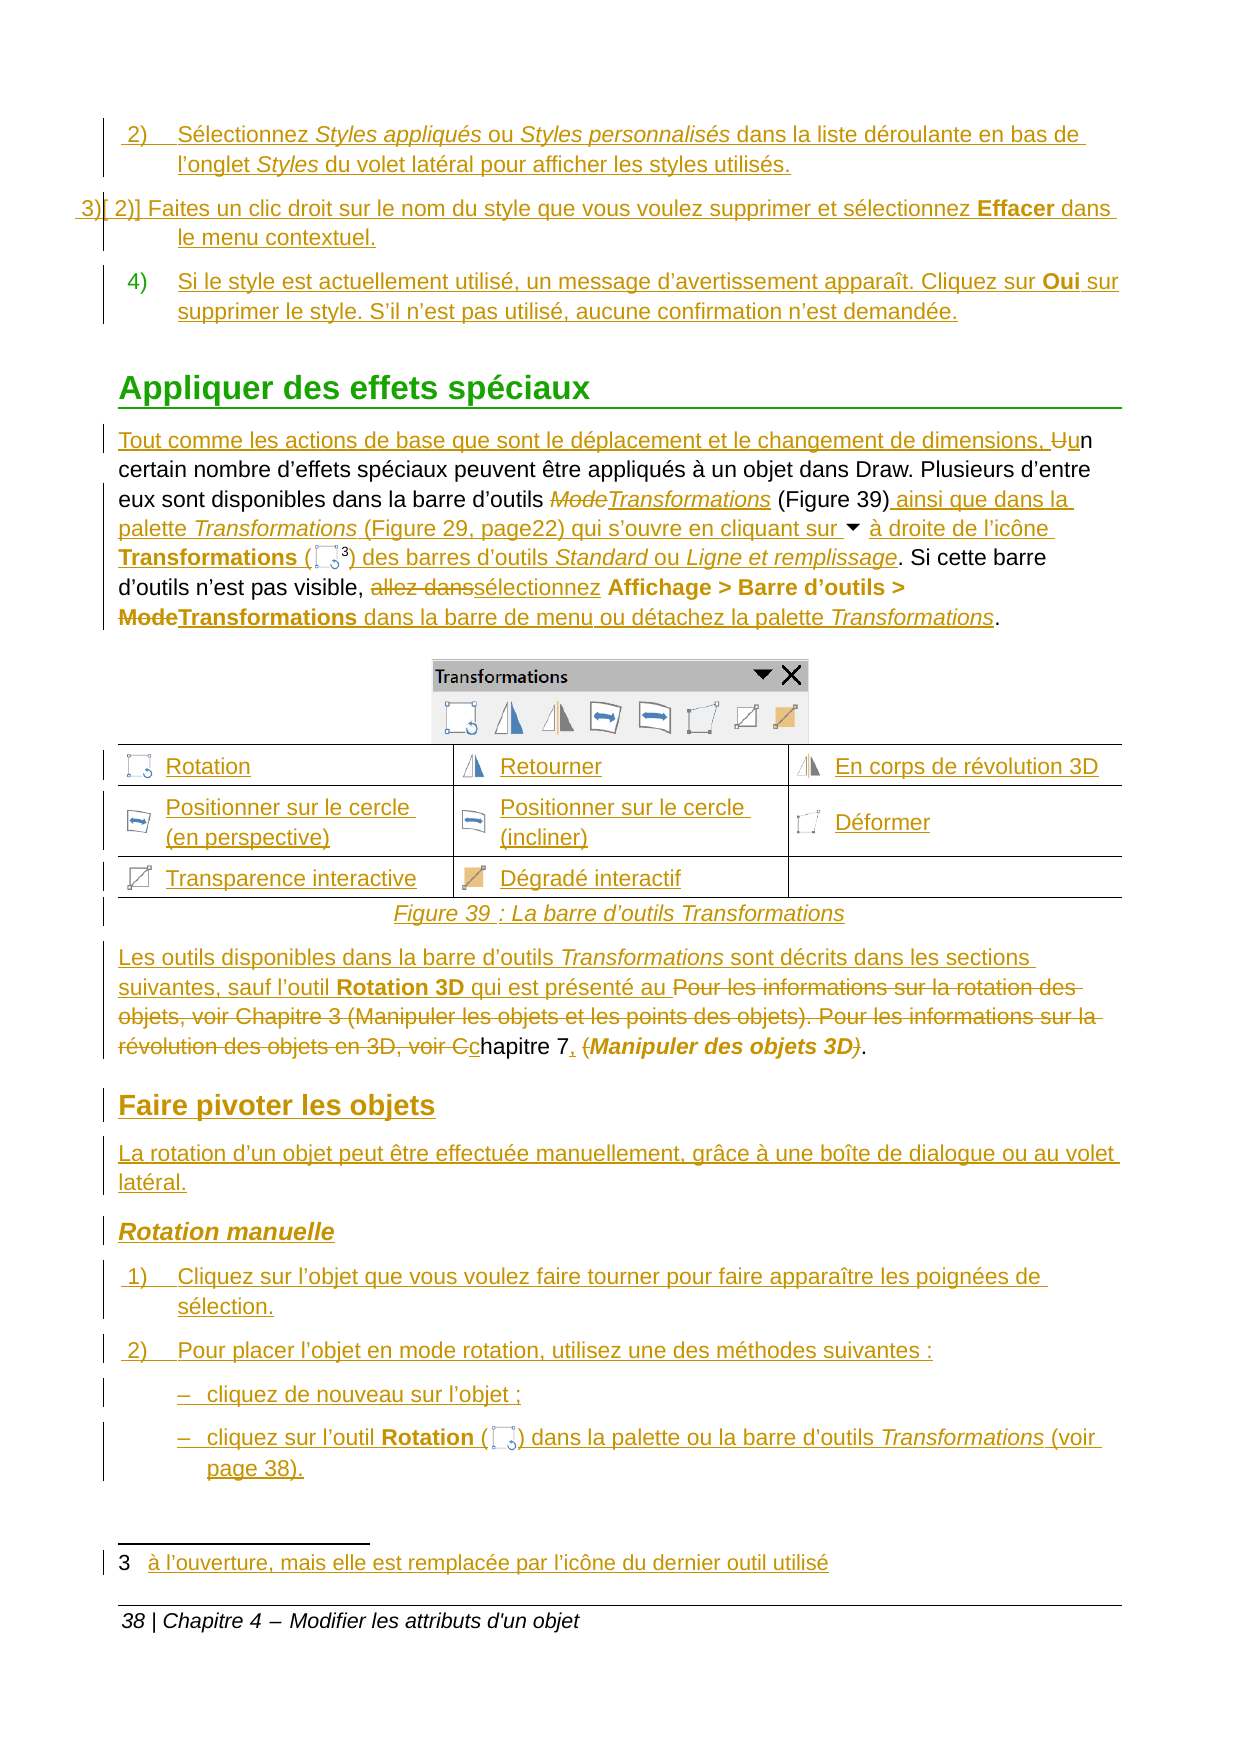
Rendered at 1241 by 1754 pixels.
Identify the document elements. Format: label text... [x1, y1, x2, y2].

list Si le style est actuellement utilisé, un message d’avertissement apparaît. Cliquez sur Oui sur supprimer le style. S’il n’est pas utilisé, aucune confirmation n’est demandée. [148, 265, 1122, 324]
list Pour placer l’objet en mode rotation, utilisez une des méthodes suivantes : [148, 1334, 1122, 1363]
table_header [118, 745, 159, 785]
list cliquez de nouveau sur l’objet ; [177, 1378, 1122, 1407]
table_header Rotation [160, 745, 453, 785]
table_cell [829, 857, 1122, 897]
table_cell Déformer [829, 786, 1122, 856]
table_header [789, 745, 829, 785]
subtitle Appliquer des effets spéciaux [118, 368, 1122, 407]
table_cell [789, 786, 829, 856]
text Les outils disponibles dans la barre d’outils Transformations sont décrits dans les sections suivantes, sauf l’outil Rotation 3D qui est présenté au chapitre 7, Manipuler des objets 3D. [118, 941, 1122, 1059]
list cliquez sur l’outil Rotation () dans la palette ou la barre d’outils Transformations (voir page 38). [177, 1422, 1122, 1481]
table_cell [789, 857, 829, 897]
picture [431, 659, 809, 744]
table_cell [118, 786, 159, 856]
text à l’ouverture, mais elle est remplacée par l’icône du dernier outil utilisé [118, 1550, 1122, 1575]
table_cell Transparence interactive [160, 857, 453, 897]
text Figure 39 : La barre d’outils Transformations [118, 898, 1122, 926]
table_cell Positionner sur le cercle (en perspective) [160, 786, 453, 856]
table_cell [454, 857, 494, 897]
subtitle Faire pivoter les objets [118, 1088, 1122, 1122]
table_header En corps de révolution 3D [829, 745, 1122, 785]
list Faites un clic droit sur le nom du style que vous voulez supprimer et sélectionnez Effacer dans le menu contextuel. [148, 192, 1122, 251]
table_header Retourner [494, 745, 788, 785]
text La rotation d’un objet peut être effectuée manuellement, grâce à une boîte de dialogue ou au volet latéral. [118, 1136, 1122, 1195]
table_cell Positionner sur le cercle (incliner) [494, 786, 788, 856]
table_header [454, 745, 494, 785]
table_cell [118, 857, 159, 897]
table_cell [454, 786, 494, 856]
text Tout comme les actions de base que sont le déplacement et le changement de dimensions, un certain nombre d’effets spéciaux peuvent être appliqués à un objet dans Draw. Plusieurs d’entre eux sont disponibles dans la barre d’outils Transformations (Figure 39) ainsi que dans la palette Transformations (Figure 29, page22) qui s’ouvre en cliquant sur  à droite de l’icône Transformations () des barres d’outils Standard ou Ligne et remplissage. Si cette barre d’outils n’est pas visible, sélectionnez Affichage > Barre d’outils > Transformations dans la barre de menu ou détachez la palette Transformations. [118, 423, 1122, 630]
subtitle Rotation manuelle [118, 1216, 1122, 1245]
table_cell Dégradé interactif [494, 857, 788, 897]
list Sélectionnez Styles appliqués ou Styles personnalisés dans la liste déroulante en bas de l’onglet Styles du volet latéral pour afficher les styles utilisés. [148, 118, 1122, 177]
list Cliquez sur l’objet que vous voulez faire tourner pour faire apparaître les poignées de sélection. [148, 1260, 1122, 1319]
